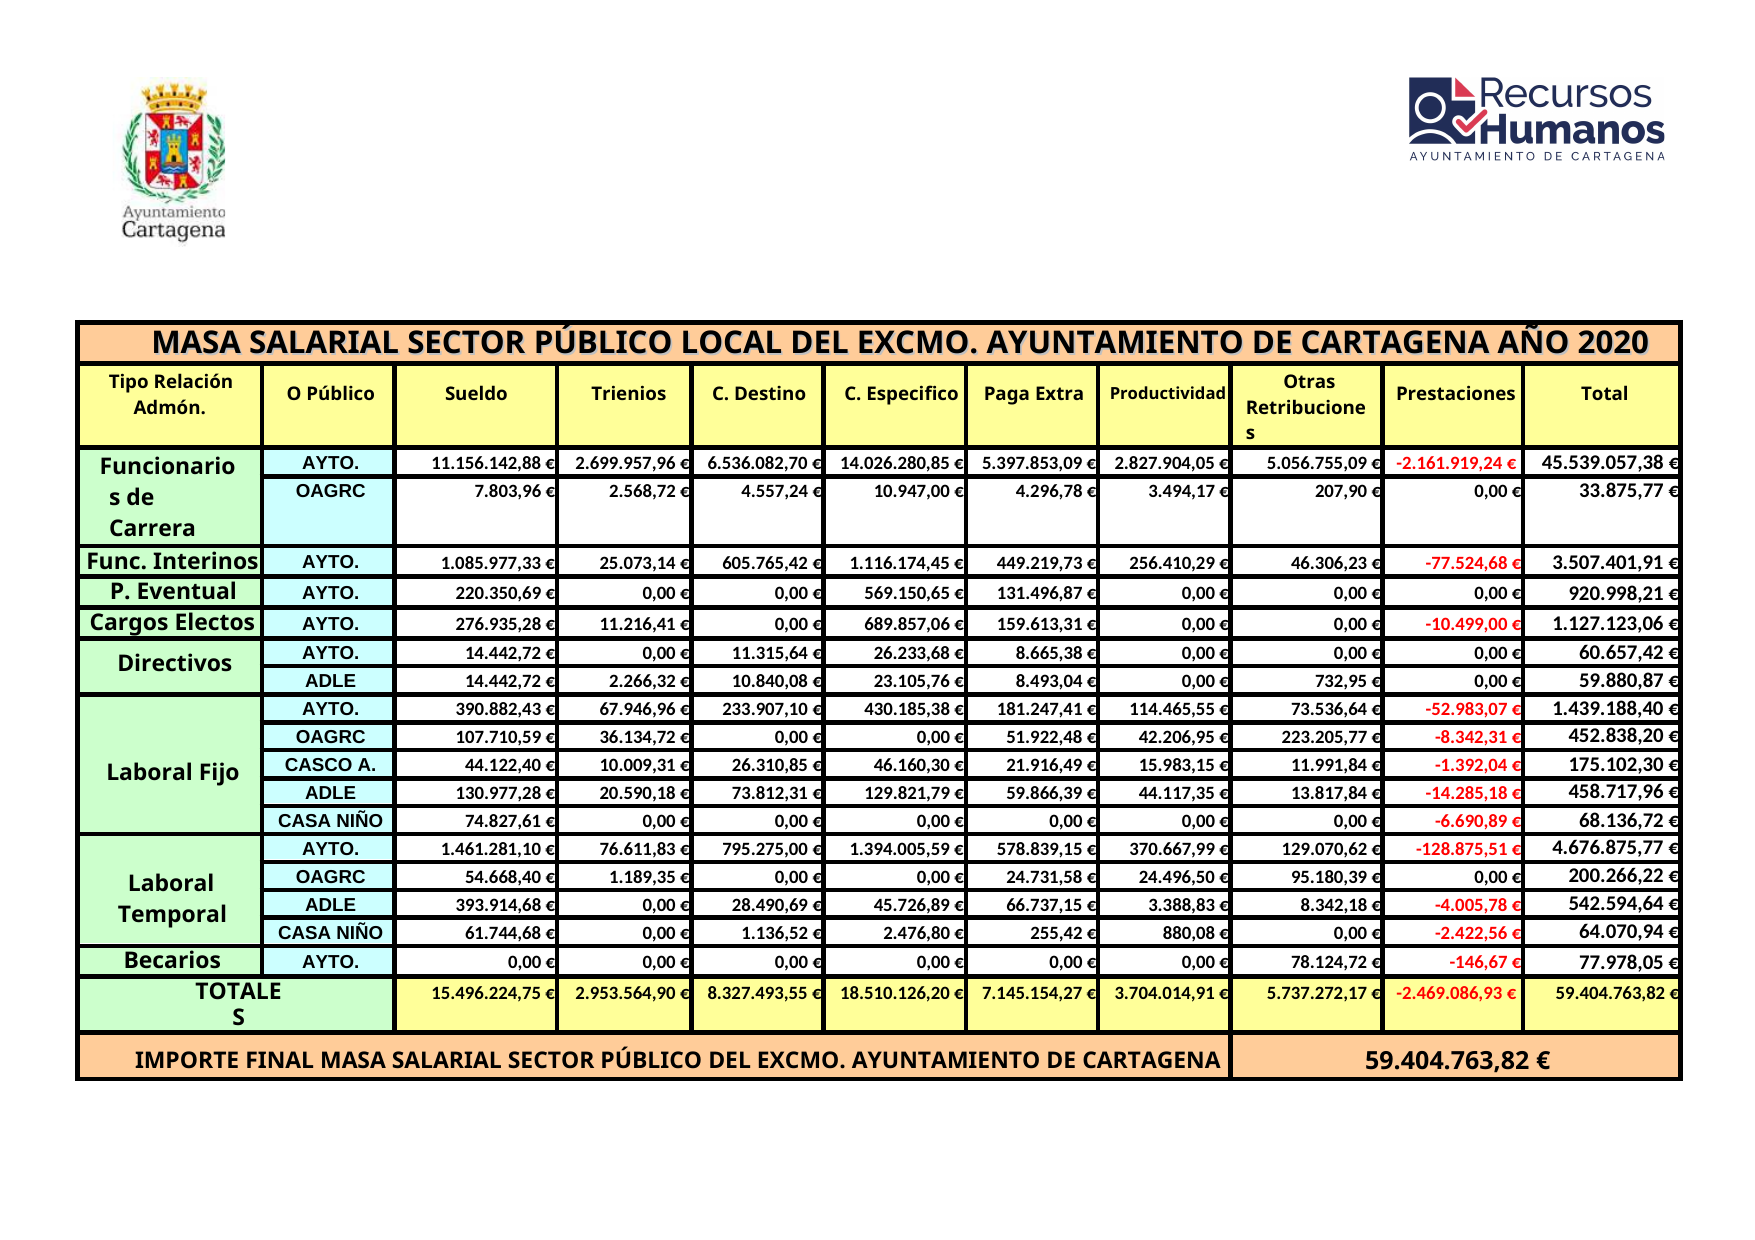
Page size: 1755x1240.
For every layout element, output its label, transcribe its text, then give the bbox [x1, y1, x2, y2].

table_cell -2.469.086,93 € [1385, 979, 1521, 1030]
table_cell 4.676.875,77 € [1525, 836, 1678, 859]
table_cell 0,00 € [1385, 641, 1521, 664]
table_cell 0,00 € [559, 579, 689, 605]
table_cell 8.493,04 € [968, 668, 1096, 692]
table_cell 542.594,64 € [1525, 892, 1678, 915]
table_cell 26.310,85 € [694, 752, 821, 776]
table_cell 45.539.057,38 € [1525, 450, 1678, 474]
table_cell -14.285,18 € [1385, 781, 1521, 803]
table_cell 78.124,72 € [1233, 948, 1380, 974]
table_cell AYTO. [264, 548, 392, 574]
table_cell CASCO A. [264, 752, 392, 776]
table_cell 255,42 € [968, 920, 1096, 943]
table_cell 220.350,69 € [397, 579, 555, 605]
table_cell 25.073,14 € [559, 548, 689, 574]
table_cell 129.070,62 € [1233, 836, 1380, 859]
table_cell 1.189,35 € [559, 864, 689, 888]
table_cell 0,00 € [694, 725, 821, 748]
table_cell 795.275,00 € [694, 836, 821, 859]
table_cell 7.803,96 € [397, 479, 555, 544]
table_cell 0,00 € [1233, 808, 1380, 832]
table_cell 200.266,22 € [1525, 864, 1678, 888]
table_cell 578.839,15 € [968, 836, 1096, 859]
table_cell 449.219,73 € [968, 548, 1096, 574]
table_cell 0,00 € [1233, 579, 1380, 605]
table_cell 45.726,89 € [826, 892, 964, 915]
table_cell 68.136,72 € [1525, 808, 1678, 832]
table_cell 256.410,29 € [1100, 548, 1228, 574]
table_cell OAGRC [264, 479, 392, 544]
table_cell 0,00 € [826, 808, 964, 832]
table_cell 114.465,55 € [1100, 697, 1228, 720]
table_cell 14.442,72 € [397, 668, 555, 692]
table_cell 42.206,95 € [1100, 725, 1228, 748]
table_cell -4.005,78 € [1385, 892, 1521, 915]
table_cell 1.127.123,06 € [1525, 610, 1678, 636]
table_cell AYTO. [264, 641, 392, 664]
table_cell 77.978,05 € [1525, 948, 1678, 974]
table_cell 207,90 € [1233, 479, 1380, 544]
table_cell 175.102,30 € [1525, 752, 1678, 776]
table_cell AYTO. [264, 836, 392, 859]
table_cell 223.205,77 € [1233, 725, 1380, 748]
table_cell 20.590,18 € [559, 781, 689, 803]
table_cell 0,00 € [559, 948, 689, 974]
table_cell 46.160,30 € [826, 752, 964, 776]
table_cell 452.838,20 € [1525, 725, 1678, 748]
table_cell 689.857,06 € [826, 610, 964, 636]
table_cell 0,00 € [1100, 668, 1228, 692]
table_cell ADLE [264, 668, 392, 692]
table_cell 8.342,18 € [1233, 892, 1380, 915]
table_cell 1.136,52 € [694, 920, 821, 943]
table_cell -6.690,89 € [1385, 808, 1521, 832]
table_cell 66.737,15 € [968, 892, 1096, 915]
table_cell 44.122,40 € [397, 752, 555, 776]
table_cell Prestaciones [1385, 366, 1521, 445]
table_cell 26.233,68 € [826, 641, 964, 664]
table_cell Becarios [80, 948, 260, 974]
table_cell 0,00 € [694, 579, 821, 605]
table_cell 24.496,50 € [1100, 864, 1228, 888]
table_cell IMPORTE FINAL MASA SALARIAL SECTOR PÚBLICO DEL EXCMO. AYUNTAMIENTO DE CARTAGENA [80, 1035, 1228, 1077]
table_cell 1.116.174,45 € [826, 548, 964, 574]
table_cell Productividad [1100, 366, 1228, 445]
table_cell Trienios [559, 366, 689, 445]
table_cell 0,00 € [826, 948, 964, 974]
table_cell -1.392,04 € [1385, 752, 1521, 776]
table_cell 3.494,17 € [1100, 479, 1228, 544]
table_cell 880,08 € [1100, 920, 1228, 943]
table_cell 59.404.763,82 € [1233, 1035, 1678, 1077]
table_cell ADLE [264, 892, 392, 915]
table_cell 15.983,15 € [1100, 752, 1228, 776]
table_cell 0,00 € [397, 948, 555, 974]
table_cell 14.442,72 € [397, 641, 555, 664]
table_cell -52.983,07 € [1385, 697, 1521, 720]
table_cell 11.156.142,88 € [397, 450, 555, 474]
table_cell 14.026.280,85 € [826, 450, 964, 474]
table_cell 0,00 € [1100, 579, 1228, 605]
table_cell 3.704.014,91 € [1100, 979, 1228, 1030]
table_cell 0,00 € [1100, 948, 1228, 974]
table_cell 4.296,78 € [968, 479, 1096, 544]
table_cell -8.342,31 € [1385, 725, 1521, 748]
table_cell 130.977,28 € [397, 781, 555, 803]
table_cell 44.117,35 € [1100, 781, 1228, 803]
table_cell 1.394.005,59 € [826, 836, 964, 859]
table_cell 0,00 € [826, 725, 964, 748]
table_cell 7.145.154,27 € [968, 979, 1096, 1030]
table_cell 0,00 € [1233, 610, 1380, 636]
table_cell 0,00 € [559, 892, 689, 915]
table_cell 51.922,48 € [968, 725, 1096, 748]
table_cell 33.875,77 € [1525, 479, 1678, 544]
table_cell Laboral Fijo [80, 697, 260, 832]
table_cell 159.613,31 € [968, 610, 1096, 636]
table_cell Paga Extra [968, 366, 1096, 445]
table_cell 2.568,72 € [559, 479, 689, 544]
table_cell 0,00 € [1385, 479, 1521, 544]
table_cell 67.946,96 € [559, 697, 689, 720]
table_cell 0,00 € [559, 920, 689, 943]
table_cell Cargos Electos [80, 610, 260, 636]
table_cell 21.916,49 € [968, 752, 1096, 776]
table_cell 0,00 € [694, 864, 821, 888]
table_cell OAGRC [264, 725, 392, 748]
table_cell AYTO. [264, 610, 392, 636]
table_cell 18.510.126,20 € [826, 979, 964, 1030]
table_cell 393.914,68 € [397, 892, 555, 915]
table_cell O Público [264, 366, 392, 445]
table_cell 605.765,42 € [694, 548, 821, 574]
table_cell C. Destino [694, 366, 821, 445]
table_cell Directivos [80, 641, 260, 692]
table_cell -2.161.919,24 € [1385, 450, 1521, 474]
table_cell 60.657,42 € [1525, 641, 1678, 664]
table_cell 0,00 € [694, 610, 821, 636]
table_cell 1.461.281,10 € [397, 836, 555, 859]
table_cell Func. Interinos [80, 548, 260, 574]
table_cell 6.536.082,70 € [694, 450, 821, 474]
table_cell 0,00 € [968, 808, 1096, 832]
table_cell 569.150,65 € [826, 579, 964, 605]
table_cell 11.216,41 € [559, 610, 689, 636]
table_cell 36.134,72 € [559, 725, 689, 748]
table_cell -10.499,00 € [1385, 610, 1521, 636]
table_cell AYTO. [264, 579, 392, 605]
table_cell 5.397.853,09 € [968, 450, 1096, 474]
table_cell 0,00 € [694, 948, 821, 974]
table_cell 276.935,28 € [397, 610, 555, 636]
table_cell Tipo Relación Admón. [80, 366, 260, 445]
table_cell 920.998,21 € [1525, 579, 1678, 605]
table_cell Otras Retribuciones [1233, 366, 1380, 445]
table_cell Funcionarios de Carrera [80, 450, 260, 544]
table_cell 10.947,00 € [826, 479, 964, 544]
table_cell 4.557,24 € [694, 479, 821, 544]
table_cell 24.731,58 € [968, 864, 1096, 888]
table_cell 0,00 € [1385, 668, 1521, 692]
table_cell 13.817,84 € [1233, 781, 1380, 803]
table_cell CASA NIÑO [264, 920, 392, 943]
table_cell 28.490,69 € [694, 892, 821, 915]
table_cell 390.882,43 € [397, 697, 555, 720]
table_cell 107.710,59 € [397, 725, 555, 748]
table_cell 0,00 € [1100, 610, 1228, 636]
table_cell Total [1525, 366, 1678, 445]
table_cell 131.496,87 € [968, 579, 1096, 605]
table_cell 0,00 € [1385, 864, 1521, 888]
table_cell 8.327.493,55 € [694, 979, 821, 1030]
table_cell 0,00 € [1385, 579, 1521, 605]
table_cell 2.953.564,90 € [559, 979, 689, 1030]
table_cell 458.717,96 € [1525, 781, 1678, 803]
table_cell 732,95 € [1233, 668, 1380, 692]
table_cell 76.611,83 € [559, 836, 689, 859]
table_cell -128.875,51 € [1385, 836, 1521, 859]
table_cell CASA NIÑO [264, 808, 392, 832]
table_cell 0,00 € [1100, 808, 1228, 832]
table_cell 233.907,10 € [694, 697, 821, 720]
table_cell 73.536,64 € [1233, 697, 1380, 720]
table_cell 95.180,39 € [1233, 864, 1380, 888]
table_cell 10.840,08 € [694, 668, 821, 692]
table_cell -77.524,68 € [1385, 548, 1521, 574]
table_cell P. Eventual [80, 579, 260, 605]
table_cell 430.185,38 € [826, 697, 964, 720]
table_cell 59.880,87 € [1525, 668, 1678, 692]
table_cell 0,00 € [826, 864, 964, 888]
table_cell 61.744,68 € [397, 920, 555, 943]
table_cell 10.009,31 € [559, 752, 689, 776]
table_cell 64.070,94 € [1525, 920, 1678, 943]
table_cell 1.085.977,33 € [397, 548, 555, 574]
table_cell 2.699.957,96 € [559, 450, 689, 474]
table_cell ADLE [264, 781, 392, 803]
table_cell 0,00 € [559, 808, 689, 832]
table_cell OAGRC [264, 864, 392, 888]
table_cell 2.827.904,05 € [1100, 450, 1228, 474]
table_cell 2.266,32 € [559, 668, 689, 692]
table_cell 11.315,64 € [694, 641, 821, 664]
table_cell C. Especifico [826, 366, 964, 445]
table_cell 3.507.401,91 € [1525, 548, 1678, 574]
table_cell 15.496.224,75 € [397, 979, 555, 1030]
table_cell TOTALES [80, 979, 392, 1030]
table_cell -146,67 € [1385, 948, 1521, 974]
table_cell 370.667,99 € [1100, 836, 1228, 859]
table_cell 0,00 € [1100, 641, 1228, 664]
table_cell 1.439.188,40 € [1525, 697, 1678, 720]
table_cell 11.991,84 € [1233, 752, 1380, 776]
table_cell 23.105,76 € [826, 668, 964, 692]
table_cell -2.422,56 € [1385, 920, 1521, 943]
table_cell 0,00 € [1233, 920, 1380, 943]
table_cell AYTO. [264, 450, 392, 474]
table_cell 54.668,40 € [397, 864, 555, 888]
table_cell 0,00 € [559, 641, 689, 664]
table_cell 73.812,31 € [694, 781, 821, 803]
table_cell 181.247,41 € [968, 697, 1096, 720]
table_cell Sueldo [397, 366, 555, 445]
table_cell 46.306,23 € [1233, 548, 1380, 574]
table_cell 2.476,80 € [826, 920, 964, 943]
table_cell 74.827,61 € [397, 808, 555, 832]
table_cell 8.665,38 € [968, 641, 1096, 664]
table_cell 0,00 € [1233, 641, 1380, 664]
table_header MASA SALARIAL SECTOR PÚBLICO LOCAL DEL EXCMO. AYUNTAMIENTO DE CARTAGENA AÑO 2020 [80, 325, 1678, 361]
table_cell 0,00 € [694, 808, 821, 832]
table_cell 0,00 € [968, 948, 1096, 974]
table_cell AYTO. [264, 948, 392, 974]
table_cell 59.404.763,82 € [1525, 979, 1678, 1030]
table_cell AYTO. [264, 697, 392, 720]
table_cell 5.056.755,09 € [1233, 450, 1380, 474]
table_cell Laboral Temporal [80, 836, 260, 943]
table_cell 129.821,79 € [826, 781, 964, 803]
table_cell 59.866,39 € [968, 781, 1096, 803]
table_cell 5.737.272,17 € [1233, 979, 1380, 1030]
table_cell 3.388,83 € [1100, 892, 1228, 915]
